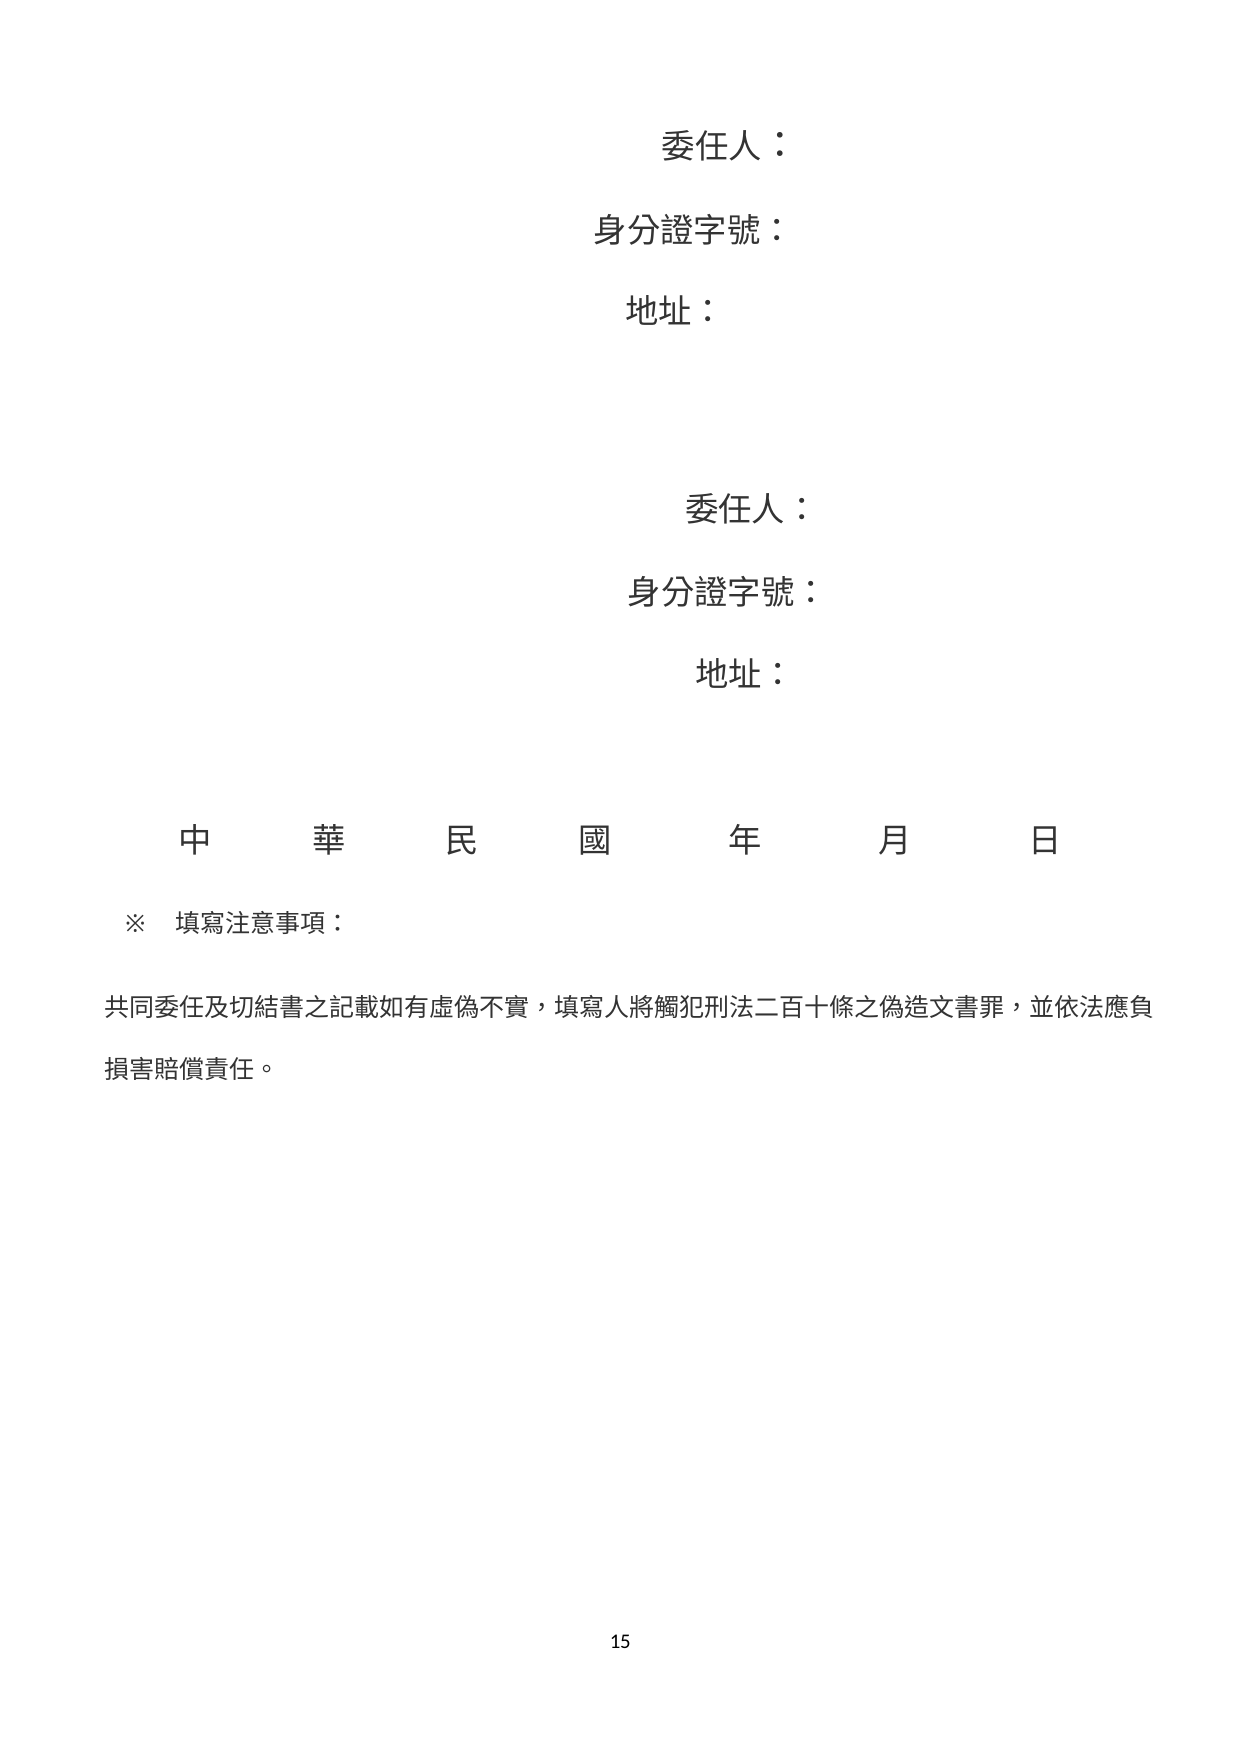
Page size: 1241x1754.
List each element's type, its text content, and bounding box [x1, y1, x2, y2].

text 委任人： [125, 463, 1165, 526]
text 共同委任及切結書之記載如有虛偽不實，填寫人將觸犯刑法二百十條之偽造文書罪，並依法應負損害賠償責任。 [104, 963, 1165, 1088]
text 委任人： [75, 101, 1165, 163]
text 中 華 民 國 年 月 日 [75, 797, 1165, 859]
list 填寫注意事項： [125, 880, 1165, 943]
text 身分證字號： [75, 184, 1165, 247]
text 地址： [75, 630, 1165, 693]
text 身分證字號： [75, 547, 1165, 609]
text 地址： [75, 268, 1165, 330]
